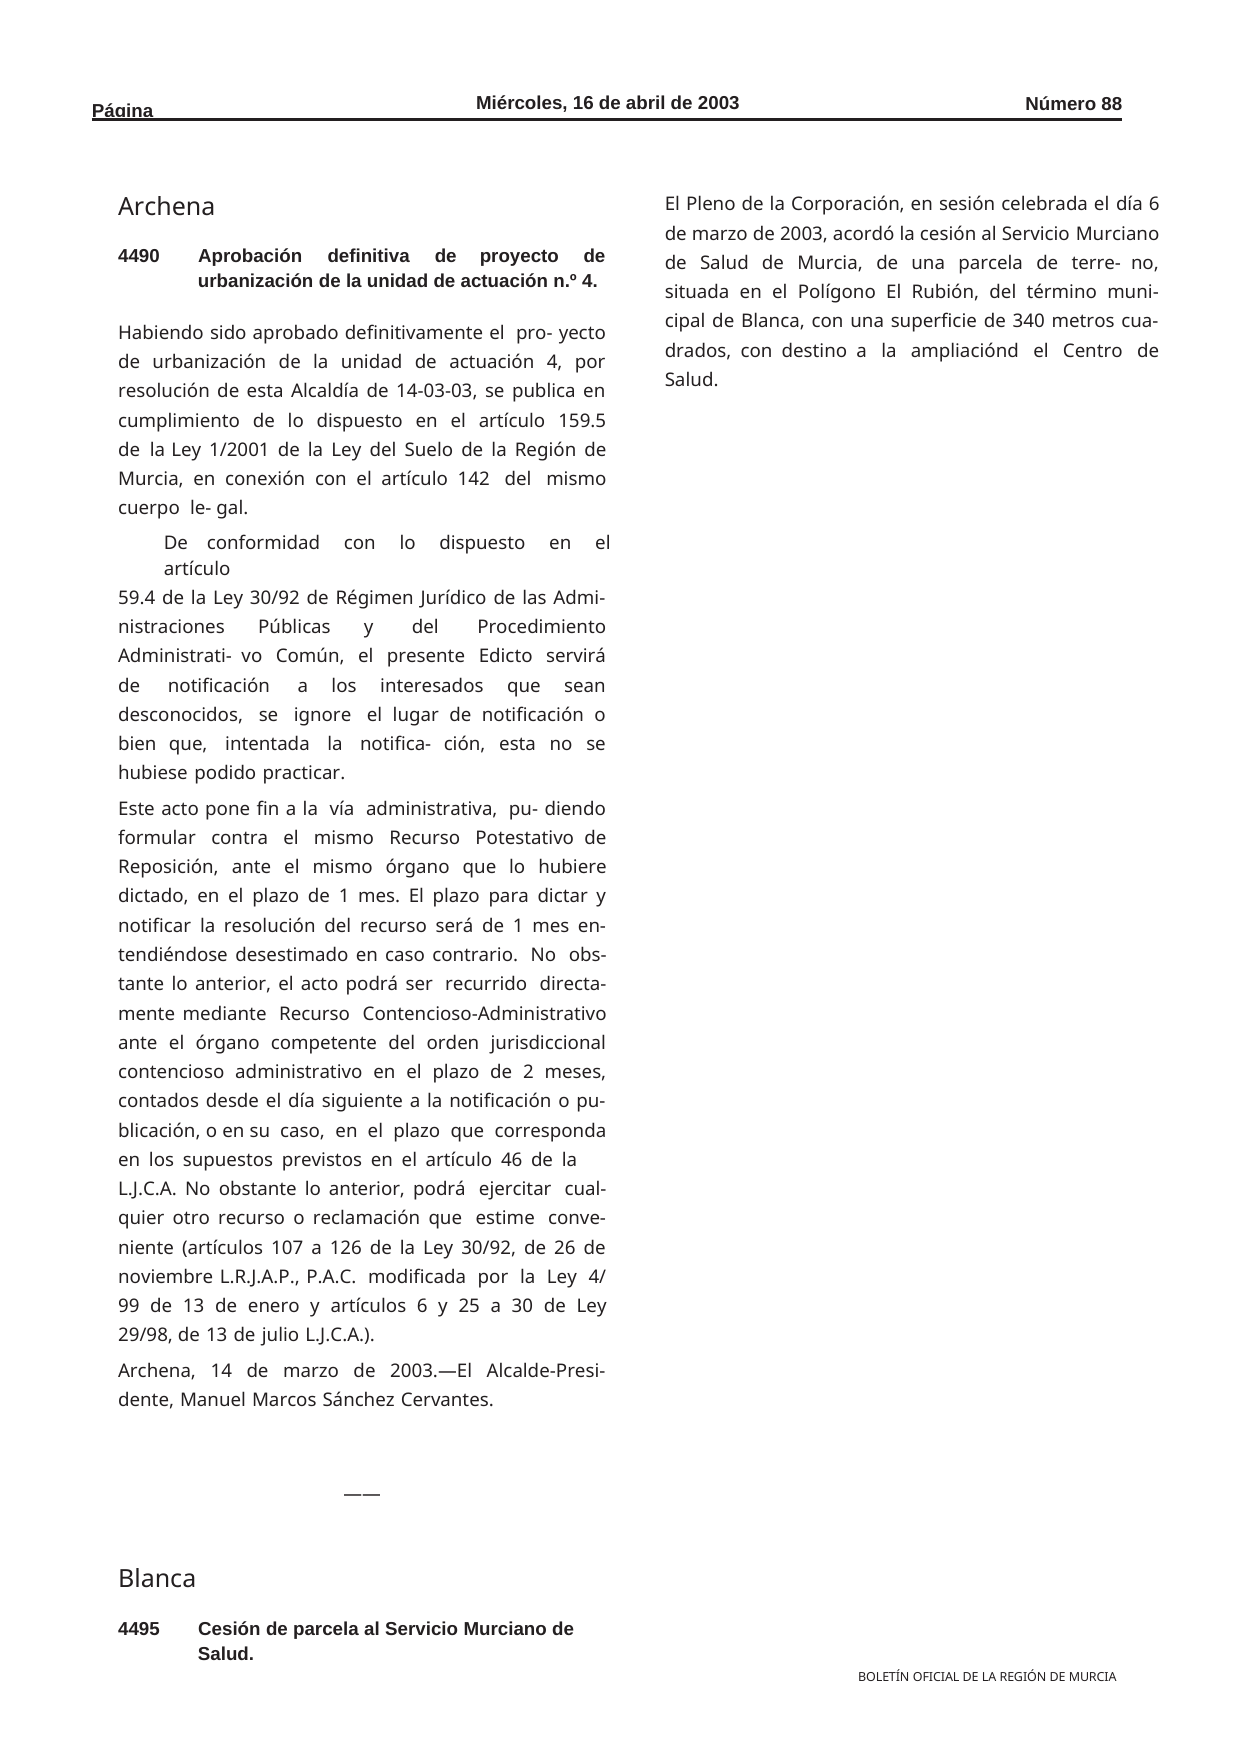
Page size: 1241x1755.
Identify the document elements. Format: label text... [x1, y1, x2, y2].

text Este acto pone fin a la vía administrativa, pu- diendo formular contra el mismo Recurso Potestativo de Reposición, ante el mismo órgano que lo hubiere dictado, en el plazo de 1 mes. El plazo para dictar y notificar la resolución del recurso será de 1 mes en- tendiéndose desestimado en caso contrario. No obs- tante lo anterior, el acto podrá ser recurrido directa- mente mediante Recurso Contencioso-Administrativo ante el órgano competente del orden jurisdiccional contencioso administrativo en el plazo de 2 meses, contados desde el día siguiente a la notificación o pu- blicación, o en su caso, en el plazo que corresponda en los supuestos previstos en el artículo 46 de la [118, 795, 606, 1172]
subtitle 4495 Cesión de parcela al Servicio Murciano de Salud. [118, 1618, 606, 1664]
text 59.4 de la Ley 30/92 de Régimen Jurídico de las Admi- nistraciones Públicas y del Procedimiento Administrati- vo Común, el presente Edicto servirá de notificación a los interesados que sean desconocidos, se ignore el lugar de notificación o bien que, intentada la notifica- ción, esta no se hubiese podido practicar. [118, 584, 606, 785]
text De conformidad con lo dispuesto en el artículo [164, 529, 610, 581]
subtitle Archena [118, 188, 610, 222]
subtitle 4490 Aprobación definitiva de proyecto de urbanización de la unidad de actuación n.º 4. [118, 245, 606, 291]
subtitle Blanca [118, 1561, 610, 1595]
text Archena, 14 de marzo de 2003.—El Alcalde-Presi- dente, Manuel Marcos Sánchez Cervantes. [118, 1357, 606, 1412]
text El Pleno de la Corporación, en sesión celebrada el día 6 de marzo de 2003, acordó la cesión al Servicio Murciano de Salud de Murcia, de una parcela de terre- no, situada en el Polígono El Rubión, del término muni- cipal de Blanca, con una superficie de 340 metros cua- drados, con destino a la ampliaciónd el Centro de Salud. [664, 191, 1159, 392]
text Habiendo sido aprobado definitivamente el pro- yecto de urbanización de la unidad de actuación 4, por resolución de esta Alcaldía de 14-03-03, se publica en cumplimiento de lo dispuesto en el artículo 159.5 de la Ley 1/2001 de la Ley del Suelo de la Región de Murcia, en conexión con el artículo 142 del mismo cuerpo le- gal. [118, 319, 606, 520]
text L.J.C.A. No obstante lo anterior, podrá ejercitar cual- quier otro recurso o reclamación que estime conve- niente (artículos 107 a 126 de la Ley 30/92, de 26 de noviembre L.R.J.A.P., P.A.C. modificada por la Ley 4/ 99 de 13 de enero y artículos 6 y 25 a 30 de Ley 29/98, de 13 de julio L.J.C.A.). [118, 1175, 606, 1347]
text —— [341, 1481, 383, 1506]
